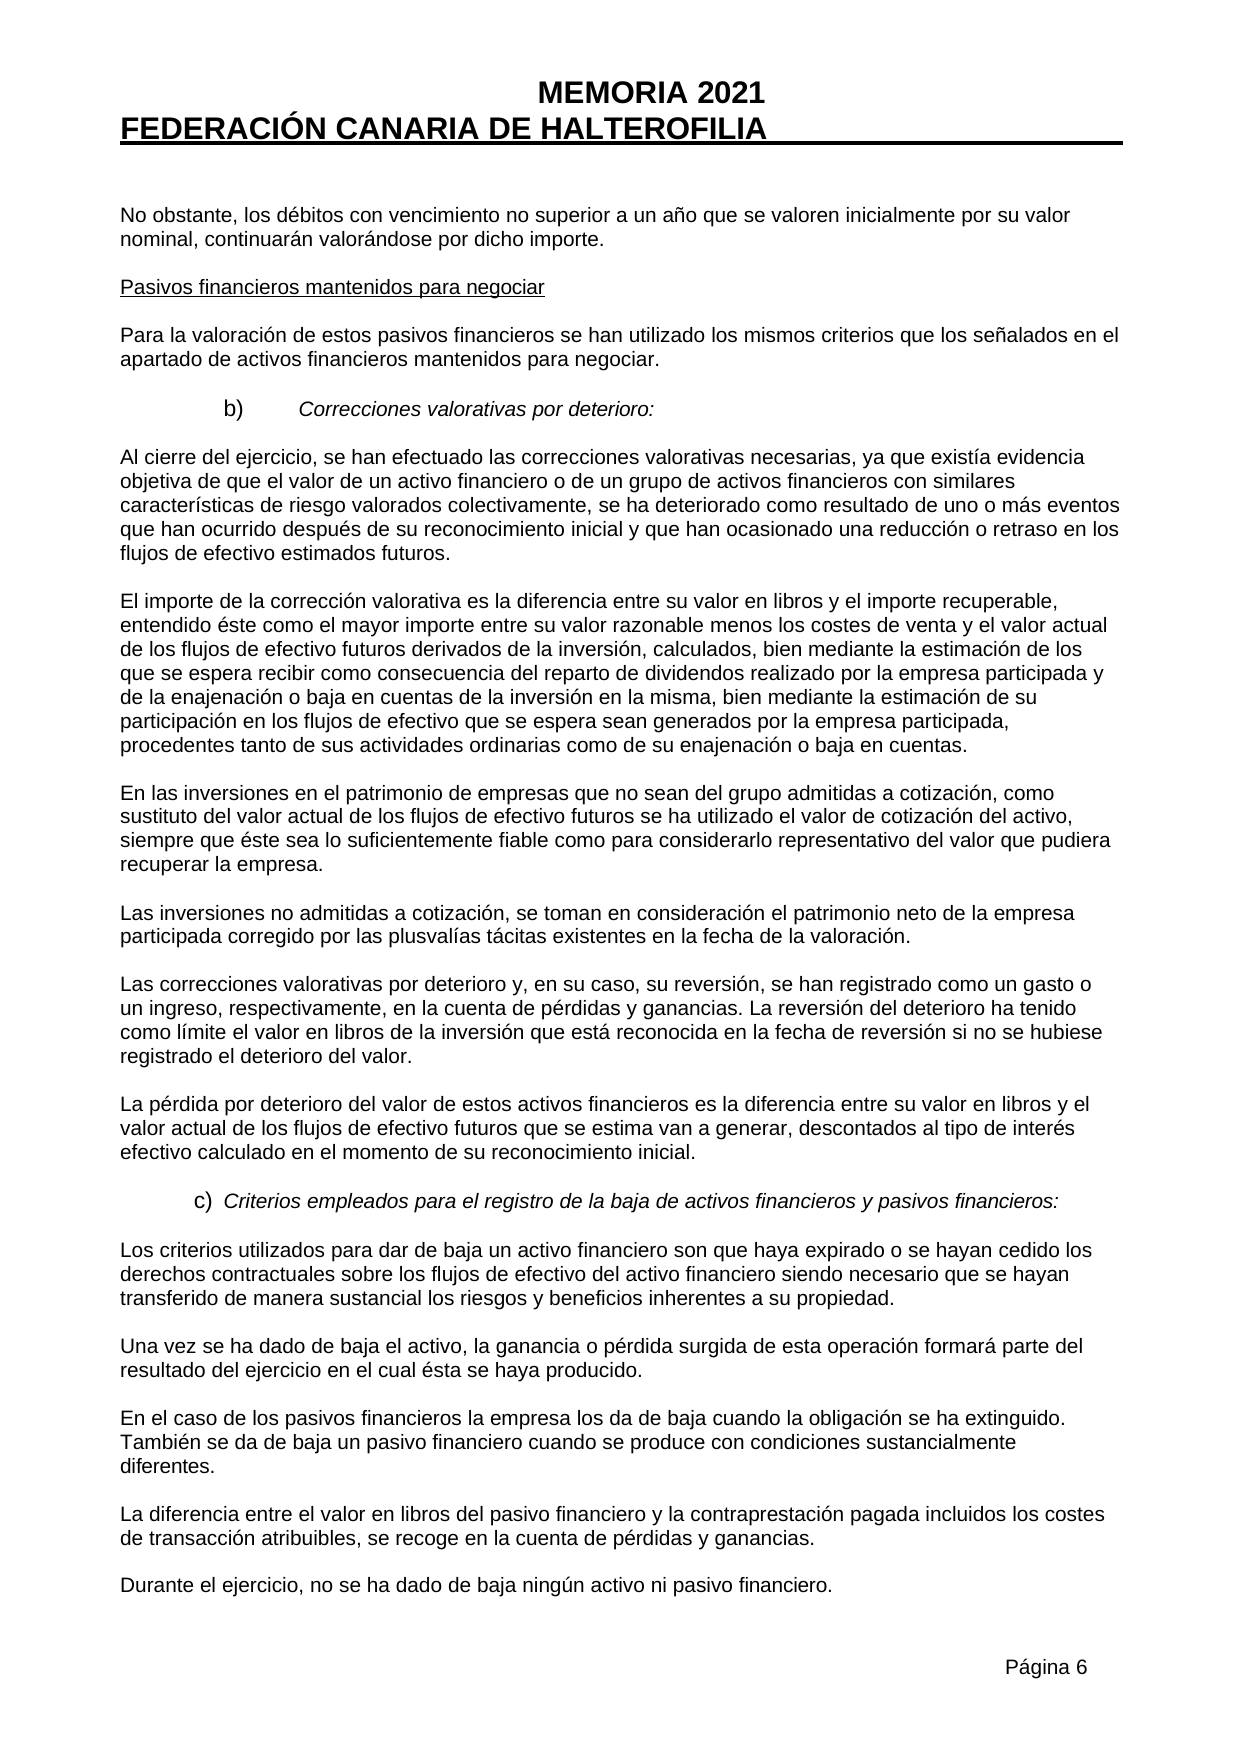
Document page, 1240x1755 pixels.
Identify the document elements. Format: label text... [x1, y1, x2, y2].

text Para la valoración de estos pasivos financieros se han utilizado los mismos criterios que los señalados en el apartado de activos financieros mantenidos para negociar. [120, 323, 1181, 371]
text Los criterios utilizados para dar de baja un activo financiero son que haya expirado o se hayan cedido los derechos contractuales sobre los flujos de efectivo del activo financiero siendo necesario que se hayan transferido de manera sustancial los riesgos y beneficios inherentes a su propiedad. [120, 1238, 1118, 1310]
text En las inversiones en el patrimonio de empresas que no sean del grupo admitidas a cotización, como sustituto del valor actual de los flujos de efectivo futuros se ha utilizado el valor de cotización del activo, siempre que éste sea lo suficientemente fiable como para considerarlo representativo del valor que pudiera recuperar la empresa. [120, 780, 1118, 876]
text El importe de la corrección valorativa es la diferencia entre su valor en libros y el importe recuperable, entendido éste como el mayor importe entre su valor razonable menos los costes de venta y el valor actual de los flujos de efectivo futuros derivados de la inversión, calculados, bien mediante la estimación de los que se espera recibir como consecuencia del reparto de dividendos realizado por la empresa participada y de la enajenación o baja en cuentas de la inversión en la misma, bien mediante la estimación de su participación en los flujos de efectivo que se espera sean generados por la empresa participada, procedentes tanto de sus actividades ordinarias como de su enajenación o baja en cuentas. [120, 589, 1110, 757]
text Durante el ejercicio, no se ha dado de baja ningún activo ni pasivo financiero. [120, 1573, 1181, 1597]
text Pasivos financieros mantenidos para negociar [120, 275, 1181, 299]
text Una vez se ha dado de baja el activo, la ganancia o pérdida surgida de esta operación formará parte del resultado del ejercicio en el cual ésta se haya producido. [120, 1334, 1118, 1382]
text Las inversiones no admitidas a cotización, se toman en consideración el patrimonio neto de la empresa participada corregido por las plusvalías tácitas existentes en la fecha de la valoración. [120, 900, 1118, 948]
text Al cierre del ejercicio, se han efectuado las correcciones valorativas necesarias, ya que existía evidencia objetiva de que el valor de un activo financiero o de un grupo de activos financieros con similares características de riesgo valorados colectivamente, se ha deteriorado como resultado de uno o más eventos que han ocurrido después de su reconocimiento inicial y que han ocasionado una reducción o retraso en los flujos de efectivo estimados futuros. [120, 445, 1130, 565]
list Correcciones valorativas por deterioro: [223, 395, 1181, 421]
text La pérdida por deterioro del valor de estos activos financieros es la diferencia entre su valor en libros y el valor actual de los flujos de efectivo futuros que se estima van a generar, descontados al tipo de interés efectivo calculado en el momento de su reconocimiento inicial. [120, 1092, 1118, 1164]
text No obstante, los débitos con vencimiento no superior a un año que se valoren inicialmente por su valor nominal, continuarán valorándose por dicho importe. [120, 203, 1118, 251]
text La diferencia entre el valor en libros del pasivo financiero y la contraprestación pagada incluidos los costes de transacción atribuibles, se recoge en la cuenta de pérdidas y ganancias. [120, 1501, 1118, 1549]
text En el caso de los pasivos financieros la empresa los da de baja cuando la obligación se ha extinguido. También se da de baja un pasivo financiero cuando se produce con condiciones sustancialmente diferentes. [120, 1406, 1110, 1477]
list Criterios empleados para el registro de la baja de activos financieros y pasivos financieros: [194, 1187, 1181, 1214]
text Las correcciones valorativas por deterioro y, en su caso, su reversión, se han registrado como un gasto o un ingreso, respectivamente, en la cuenta de pérdidas y ganancias. La reversión del deterioro ha tenido como límite el valor en libros de la inversión que está reconocida en la fecha de reversión si no se hubiese registrado el deterioro del valor. [120, 972, 1110, 1068]
